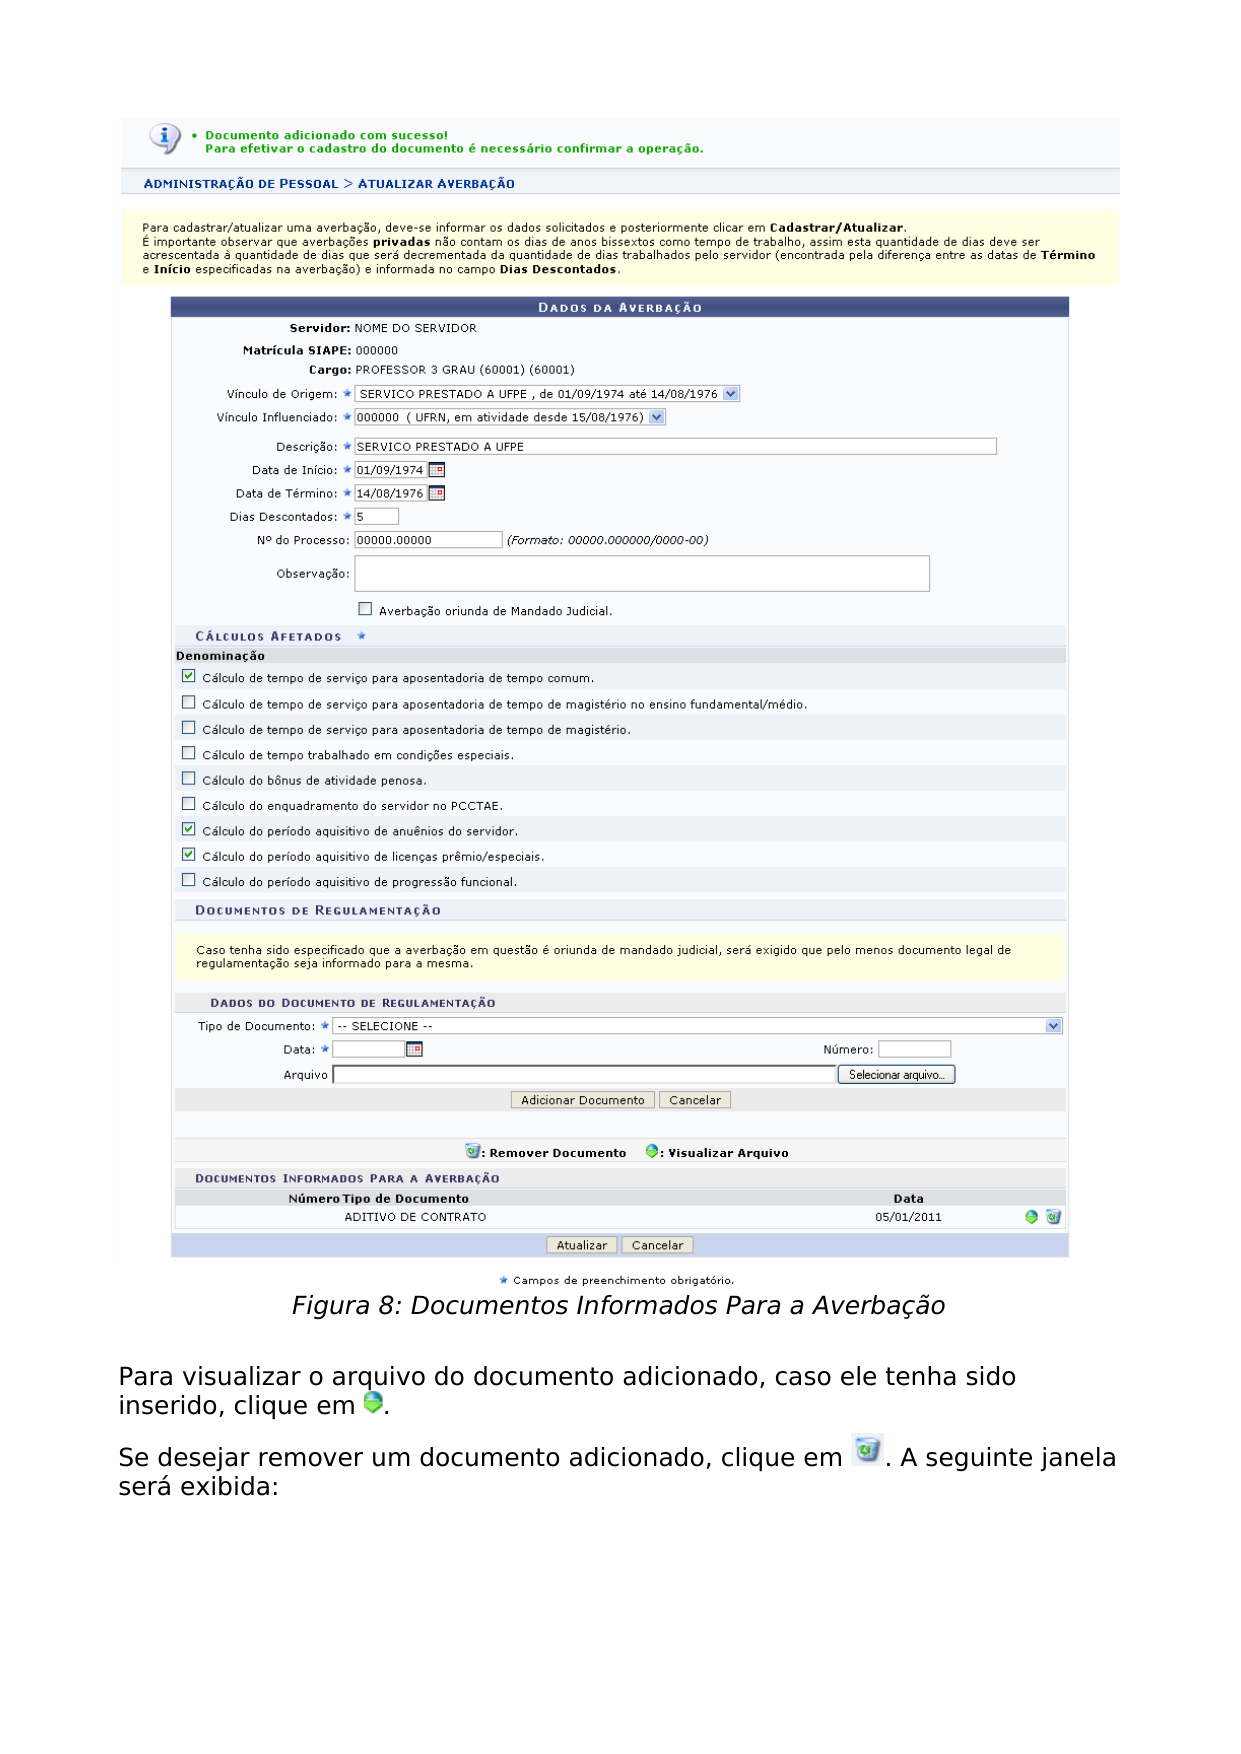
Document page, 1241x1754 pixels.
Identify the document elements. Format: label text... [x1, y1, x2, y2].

text Para visualizar o arquivo do documento adicionado, caso ele tenha sido inserido, clique em . [118, 1362, 1122, 1421]
picture [118, 118, 1123, 1292]
text Se desejar remover um documento adicionado, clique em . A seguinte janela será exibida: [118, 1433, 1122, 1501]
picture [851, 1433, 885, 1466]
text Figura 8: Documentos Informados Para a Averbação [118, 1292, 1122, 1321]
picture [363, 1391, 383, 1415]
